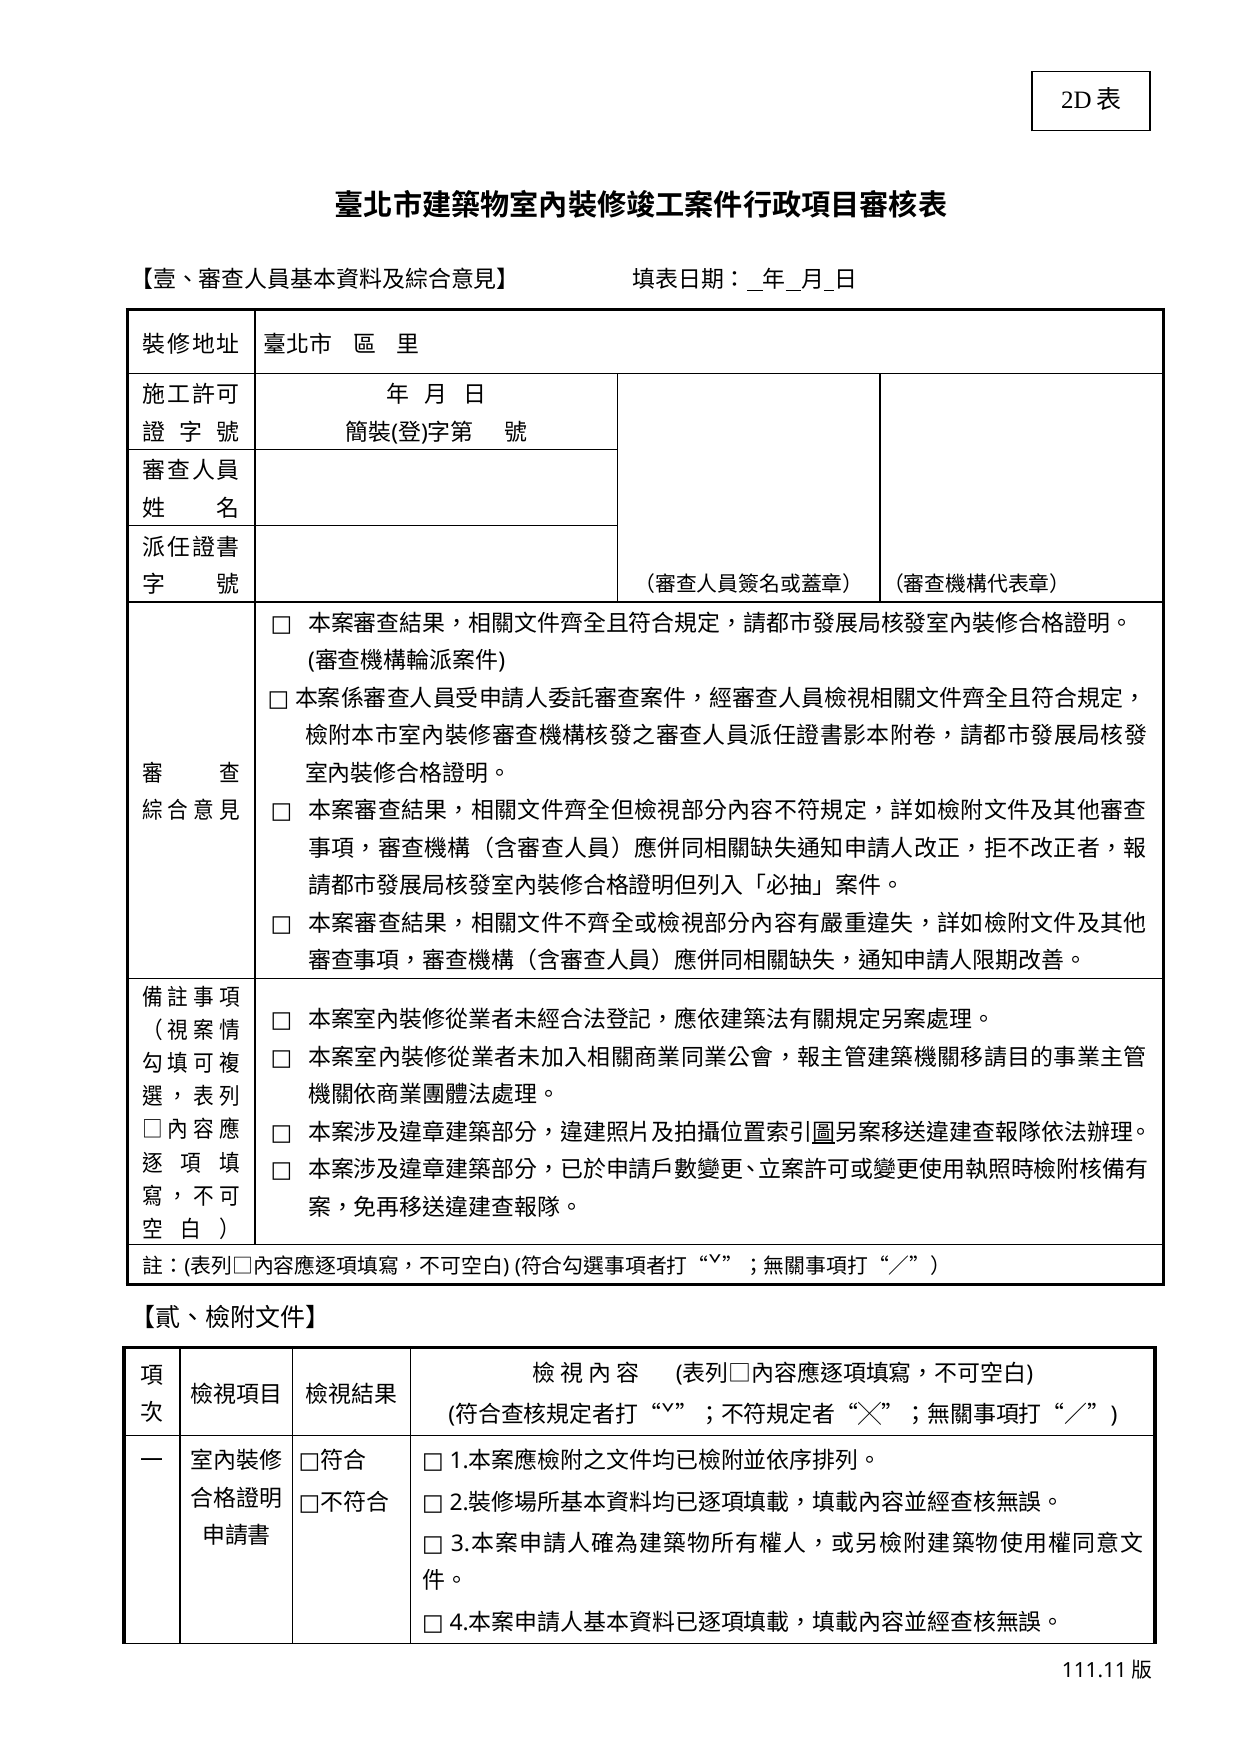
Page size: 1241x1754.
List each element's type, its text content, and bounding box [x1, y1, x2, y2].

table_header 臺北市 區 里 [256, 311, 1162, 373]
table_cell 審查人員 姓 名 [129, 450, 254, 525]
table_cell □ 1.本案應檢附之文件均已檢附並依序排列。 □ 2.裝修場所基本資料均已逐項填載，填載內容並經查核無誤。 □ 3.本案申請人確為建築物所有權人，或另檢附建築物使用權同意文件。 □ 4.本案申請人基本資料已逐項填載，填載內容並經查核無誤。 [411, 1436, 1153, 1643]
table_cell [256, 526, 617, 601]
table_header 檢視結果 [293, 1349, 410, 1435]
text 2D表 [1048, 80, 1134, 116]
table_cell 審查 綜合意見 [129, 603, 254, 977]
table_cell 一 [126, 1436, 179, 1643]
table_cell [256, 450, 617, 525]
table_cell □符合 □不符合 [293, 1436, 410, 1643]
table_cell 室內裝修合格證明申請書 [181, 1436, 292, 1643]
table_cell 備註事項（視案情勾填可複選，表列□內容應逐項填寫，不可空白） [129, 979, 254, 1244]
table_cell （審查人員簽名或蓋章） [618, 374, 879, 601]
table_cell 註：(表列□內容應逐項填寫，不可空白) (符合勾選事項者打“ˇ”；無關事項打“／”） [129, 1245, 1162, 1283]
table_header 項次 [126, 1349, 179, 1435]
table_cell 本案室內裝修從業者未經合法登記，應依建築法有關規定另案處理。 本案室內裝修從業者未加入相關商業同業公會，報主管建築機關移請目的事業主管機關依商業團體法處理。 本案涉及違章建築部分，違建照片及拍攝位置索引圖另案移送違建查報隊依法辦理。 本案涉及違章建築部分，已於申請戶數變更、立案許可或變更使用執照時檢附核備有案，免再移送違建查報隊。 [256, 979, 1162, 1244]
text 【貳、檢附文件】 [130, 1297, 1152, 1335]
table_cell 施工許可證字號 [129, 374, 254, 449]
text 【壹、審查人員基本資料及綜合意見】 填表日期： 年 月 日 [130, 259, 1152, 297]
table_cell 年 月 日 簡裝(登)字第 號 [256, 374, 617, 449]
table_header 檢 視 內 容 (表列□內容應逐項填寫，不可空白) (符合查核規定者打“ˇ”；不符規定者“╳”；無關事項打“／”) [411, 1349, 1153, 1435]
text 臺北市建築物室內裝修竣工案件行政項目審核表 [130, 165, 1152, 240]
table_cell （審查機構代表章） [881, 374, 1162, 601]
table_cell 派任證書字號 [129, 526, 254, 601]
table_cell 本案審查結果，相關文件齊全且符合規定，請都市發展局核發室內裝修合格證明。 (審查機構輪派案件) □ 本案係審查人員受申請人委託審查案件，經審查人員檢視相關文件齊全且符合規定，檢附本市室內裝修審查機構核發之審查人員派任證書影本附卷，請都市發展局核發室內裝修合格證明。 本案審查結果，相關文件齊全但檢視部分內容不符規定，詳如檢附文件及其他審查事項，審查機構（含審查人員）應併同相關缺失通知申請人改正，拒不改正者，報請都市發展局核發室內裝修合格證明但列入「必抽」案件。 本案審查結果，相關文件不齊全或檢視部分內容有嚴重違失，詳如檢附文件及其他審查事項，審查機構（含審查人員）應併同相關缺失，通知申請人限期改善。 [256, 603, 1162, 977]
table_header 裝修地址 [129, 311, 254, 373]
table_header 檢視項目 [181, 1349, 292, 1435]
